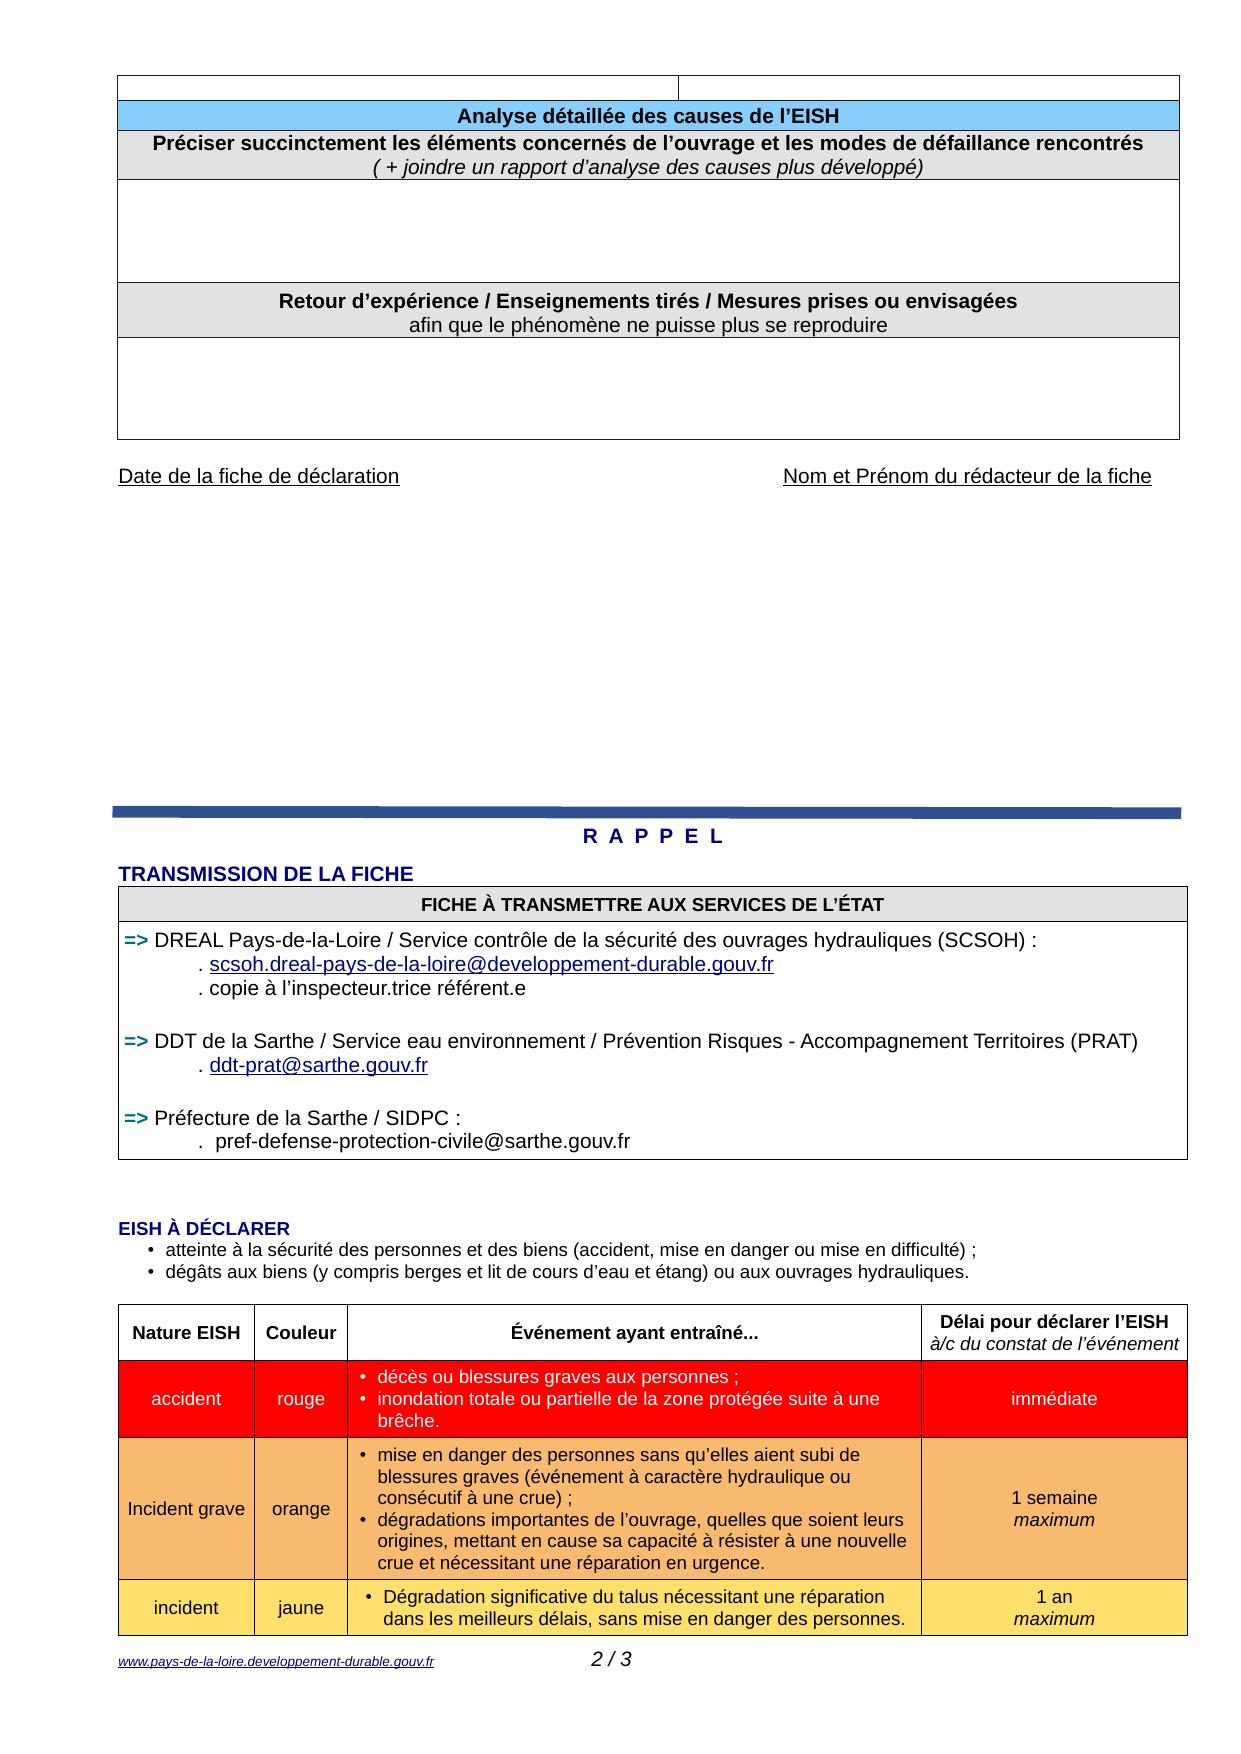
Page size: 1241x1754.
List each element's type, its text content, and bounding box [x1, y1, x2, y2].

text EISH À DÉCLARER [118, 1217, 1187, 1239]
text Date de la fiche de déclaration Nom et Prénom du rédacteur de la fiche [118, 464, 1187, 488]
table_cell immédiate [922, 1361, 1187, 1437]
table_cell décès ou blessures graves aux personnes ; inondation totale ou partielle de la zone protégée suite à une brêche. [348, 1361, 921, 1437]
table_cell [118, 180, 1179, 282]
table_cell Incident grave [119, 1438, 254, 1579]
table_cell mise en danger des personnes sans qu’elles aient subi de blessures graves (événement à caractère hydraulique ou consécutif à une crue) ; dégradations importantes de l’ouvrage, quelles que soient leurs origines, mettant en cause sa capacité à résister à une nouvelle crue et nécessitant une réparation en urgence. [348, 1438, 921, 1579]
table_cell [118, 338, 1179, 439]
table_cell Dégradation significative du talus nécessitant une réparation dans les meilleurs délais, sans mise en danger des personnes. [348, 1580, 921, 1635]
table_cell [118, 76, 678, 100]
table_cell accident [119, 1361, 254, 1437]
table_cell Retour d’expérience / Enseignements tirés / Mesures prises ou envisagées afin que le phénomène ne puisse plus se reproduire [118, 283, 1179, 337]
table_cell jaune [255, 1580, 347, 1635]
table_cell 1 semaine maximum [922, 1438, 1187, 1579]
table_header Événement ayant entraîné... [348, 1305, 921, 1359]
text R A P P E L [118, 824, 1187, 848]
table_cell Analyse détaillée des causes de l’EISH [118, 101, 1179, 130]
table_header FICHE À TRANSMETTRE AUX SERVICES DE L’ÉTAT [119, 887, 1187, 921]
text TRANSMISSION DE LA FICHE [118, 862, 1187, 886]
table_cell [679, 76, 1179, 100]
list dégâts aux biens (y compris berges et lit de cours d’eau et étang) ou aux ouvrages hydrauliques. [148, 1261, 1187, 1282]
table_header Couleur [255, 1305, 347, 1359]
table_header Nature EISH [119, 1305, 254, 1359]
table_cell rouge [255, 1361, 347, 1437]
table_cell incident [119, 1580, 254, 1635]
table_cell => DREAL Pays-de-la-Loire / Service contrôle de la sécurité des ouvrages hydrauliques (SCSOH) : . scsoh.dreal-pays-de-la-loire@developpement-durable.gouv.fr . copie à l’inspecteur.trice référent.e => DDT de la Sarthe / Service eau environnement / Prévention Risques - Accompagnement Territoires (PRAT) . ddt-prat@sarthe.gouv.fr => Préfecture de la Sarthe / SIDPC : . pref-defense-protection-civile@sarthe.gouv.fr [119, 922, 1187, 1159]
table_header Délai pour déclarer l’EISH à/c du constat de l’événement [922, 1305, 1187, 1359]
list atteinte à la sécurité des personnes et des biens (accident, mise en danger ou mise en difficulté) ; [148, 1239, 1187, 1261]
table_cell Préciser succinctement les éléments concernés de l’ouvrage et les modes de défaillance rencontrés ( + joindre un rapport d’analyse des causes plus développé) [118, 131, 1179, 179]
table_cell 1 an maximum [922, 1580, 1187, 1635]
table_cell orange [255, 1438, 347, 1579]
